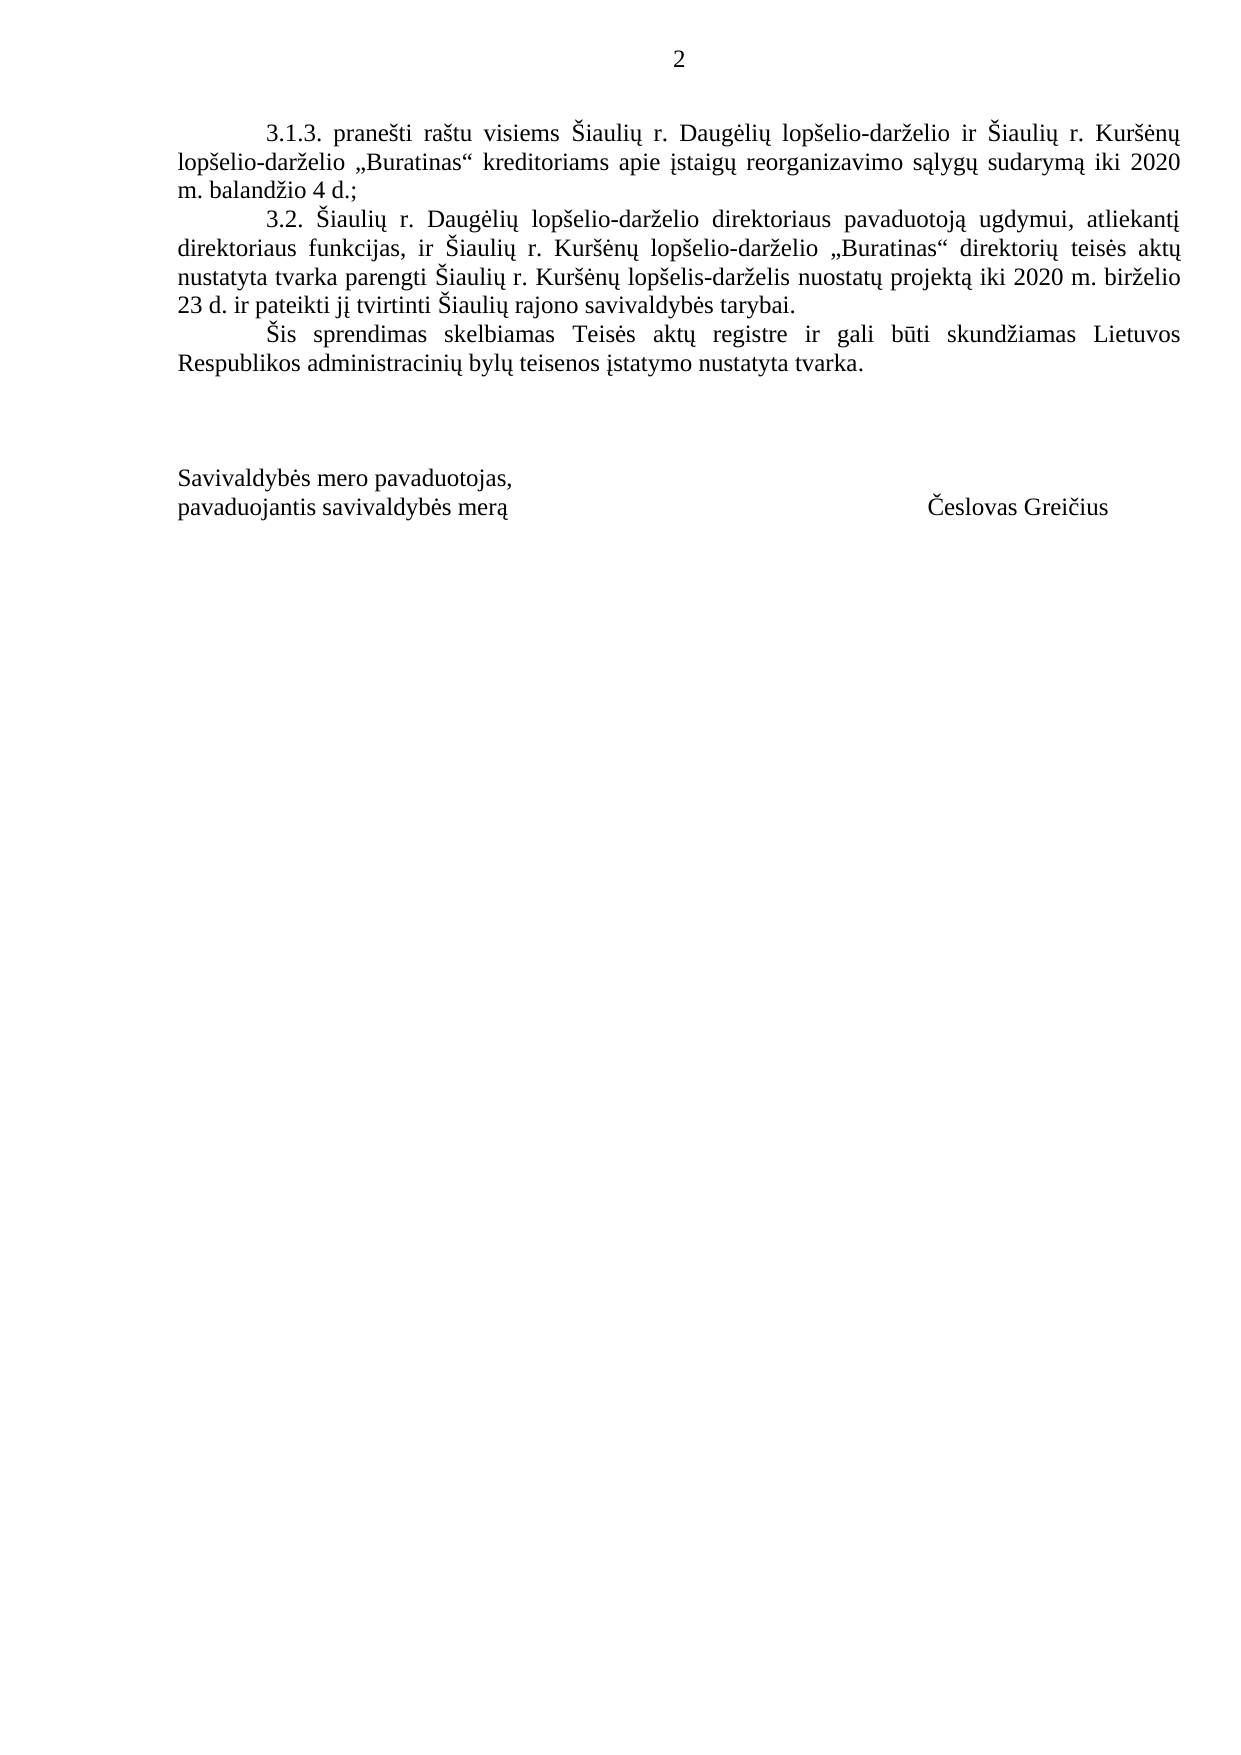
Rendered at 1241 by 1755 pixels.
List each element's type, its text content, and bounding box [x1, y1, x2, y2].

text Savivaldybės mero pavaduotojas, [177, 463, 1181, 492]
text 3.2. Šiaulių r. Daugėlių lopšelio-darželio direktoriaus pavaduotoją ugdymui, atliekantį direktoriaus funkcijas, ir Šiaulių r. Kuršėnų lopšelio-darželio „Buratinas“ direktorių teisės aktų nustatyta tvarka parengti Šiaulių r. Kuršėnų lopšelis-darželis nuostatų projektą iki 2020 m. birželio 23 d. ir pateikti jį tvirtinti Šiaulių rajono savivaldybės tarybai. [177, 204, 1181, 319]
text pavaduojantis savivaldybės merą Česlovas Greičius [177, 492, 1181, 521]
text Šis sprendimas skelbiamas Teisės aktų registre ir gali būti skundžiamas Lietuvos Respublikos administracinių bylų teisenos įstatymo nustatyta tvarka. [177, 319, 1181, 377]
text 3.1.3. pranešti raštu visiems Šiaulių r. Daugėlių lopšelio-darželio ir Šiaulių r. Kuršėnų lopšelio-darželio „Buratinas“ kreditoriams apie įstaigų reorganizavimo sąlygų sudarymą iki 2020 m. balandžio 4 d.; [177, 118, 1181, 204]
